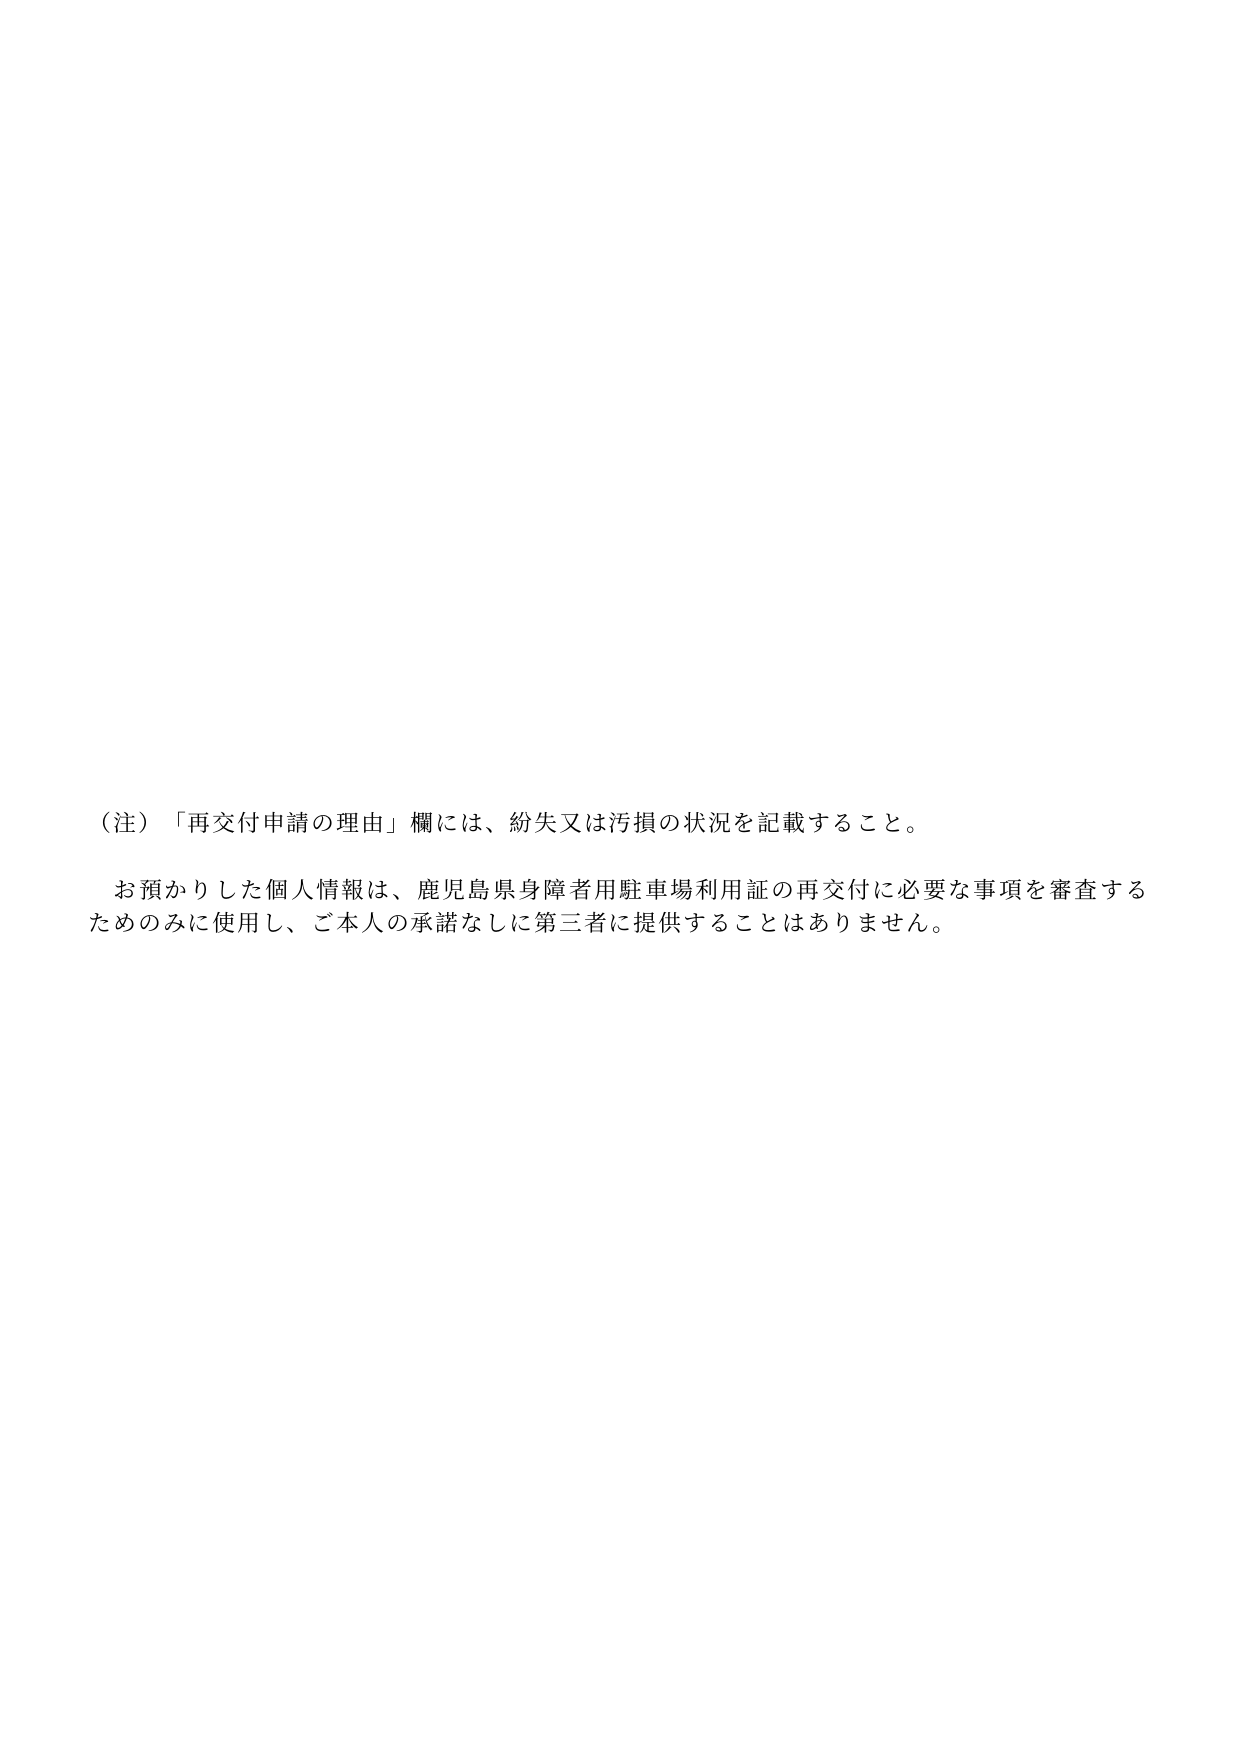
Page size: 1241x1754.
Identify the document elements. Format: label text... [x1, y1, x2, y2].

text お預かりした個人情報は、鹿児島県身障者用駐車場利用証の再交付に必要な事項を審査するためのみに使用し、ご本人の承諾なしに第三者に提供することはありません。 [88, 872, 1152, 938]
text （注）「再交付申請の理由」欄には、紛失又は汚損の状況を記載すること。 [88, 805, 1152, 838]
